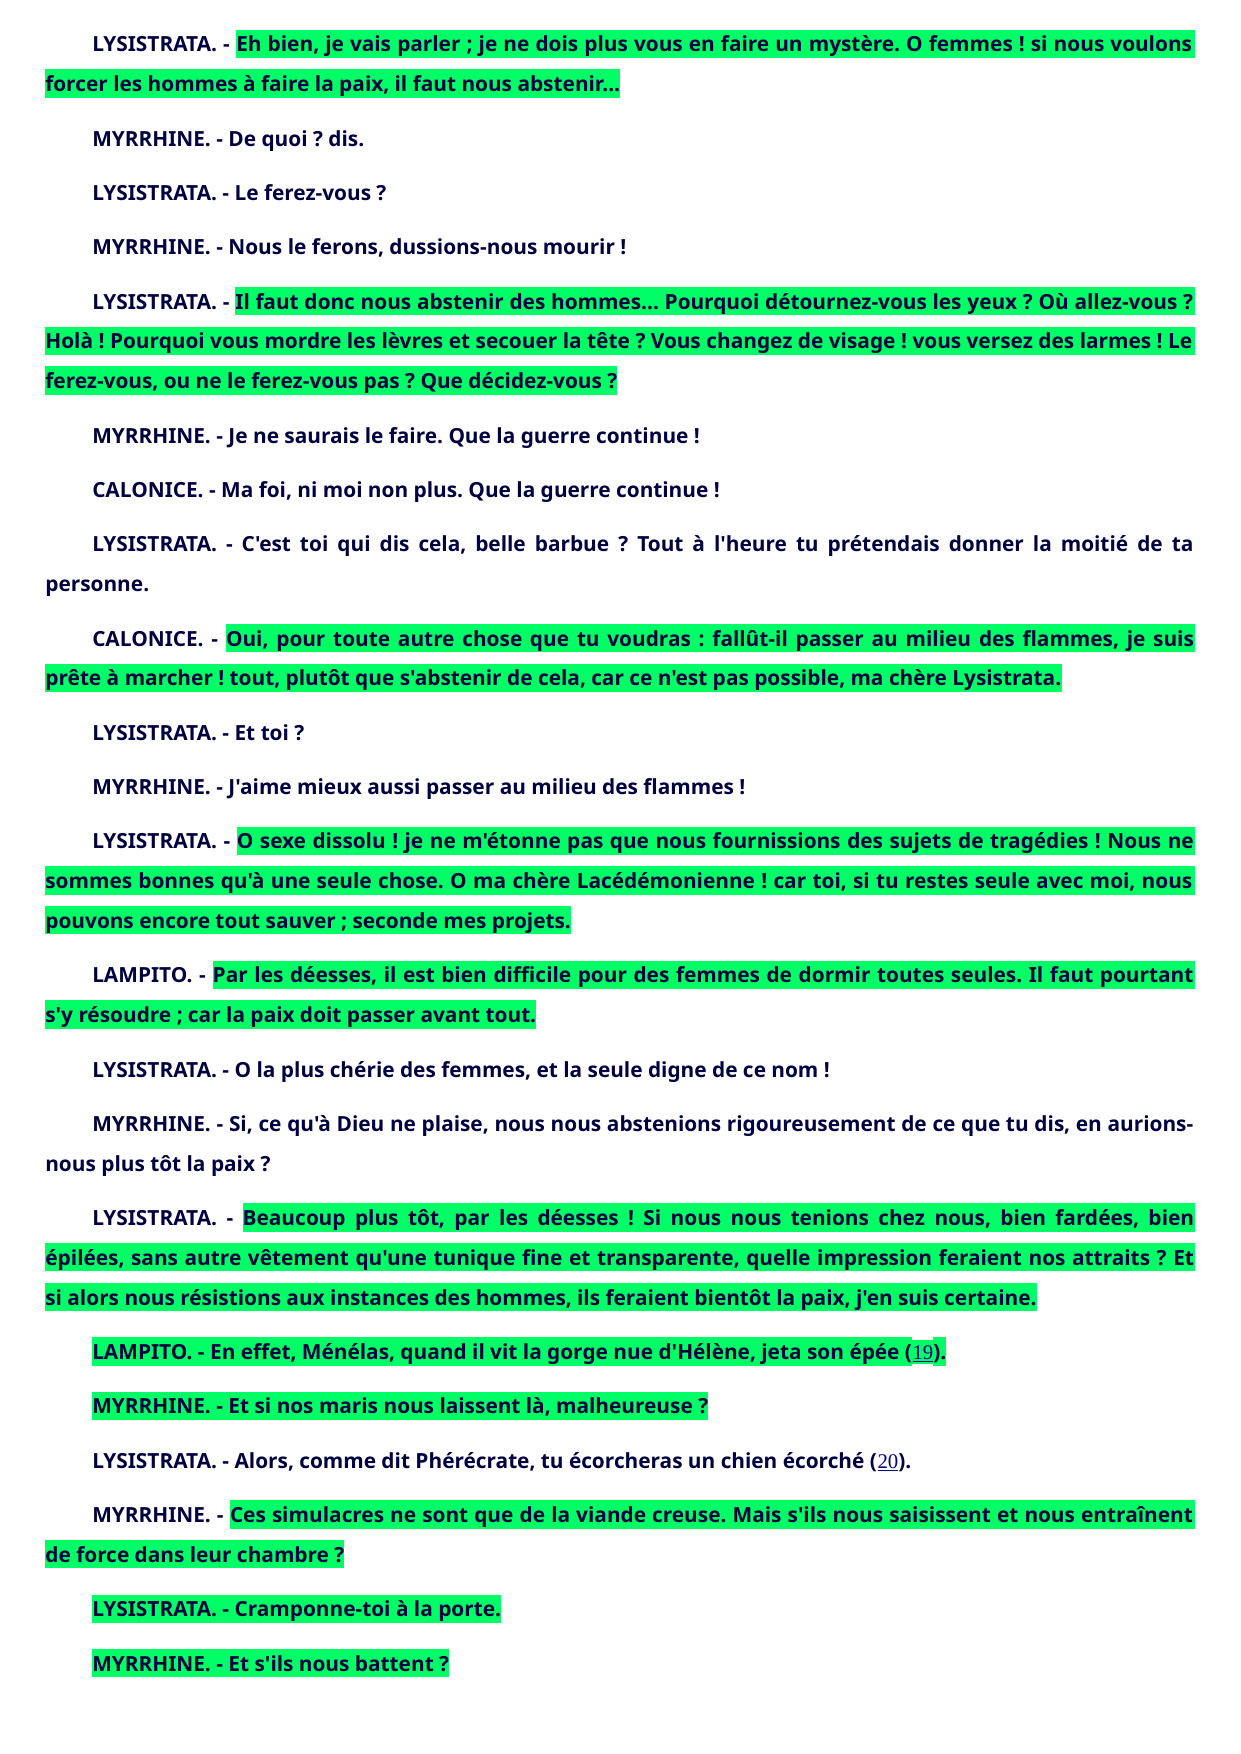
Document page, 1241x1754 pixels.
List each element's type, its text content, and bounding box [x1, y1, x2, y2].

text LAMPITO. - En effet, Ménélas, quand il vit la gorge nue d'Hélène, jeta son épée (19). [45, 1337, 1195, 1366]
text MYRRHINE. - Je ne saurais le faire. Que la guerre continue ! [45, 421, 1195, 449]
text LYSISTRATA. - Beaucoup plus tôt, par les déesses ! Si nous nous tenions chez nous, bien fardées, bien épilées, sans autre vêtement qu'une tunique fine et transparente, quelle impression feraient nos attraits ? Et si alors nous résistions aux instances des hommes, ils feraient bientôt la paix, j'en suis certaine. [45, 1203, 1195, 1311]
text LYSISTRATA. - Il faut donc nous abstenir des hommes... Pourquoi détournez-vous les yeux ? Où allez-vous ? Holà ! Pourquoi vous mordre les lèvres et secouer la tête ? Vous changez de visage ! vous versez des larmes ! Le ferez-vous, ou ne le ferez-vous pas ? Que décidez-vous ? [45, 287, 1195, 395]
text CALONICE. - Oui, pour toute autre chose que tu voudras : fallût-il passer au milieu des flammes, je suis prête à marcher ! tout, plutôt que s'abstenir de cela, car ce n'est pas possible, ma chère Lysistrata. [45, 624, 1195, 692]
text MYRRHINE. - Et si nos maris nous laissent là, malheureuse ? [45, 1392, 1195, 1420]
text LYSISTRATA. - Cramponne-toi à la porte. [45, 1594, 1195, 1623]
text LYSISTRATA. - Eh bien, je vais parler ; je ne dois plus vous en faire un mystère. O femmes ! si nous voulons forcer les hommes à faire la paix, il faut nous abstenir... [45, 29, 1195, 98]
text LYSISTRATA. - C'est toi qui dis cela, belle barbue ? Tout à l'heure tu prétendais donner la moitié de ta personne. [45, 529, 1195, 598]
text MYRRHINE. - De quoi ? dis. [45, 124, 1195, 152]
text LYSISTRATA. - O sexe dissolu ! je ne m'étonne pas que nous fournissions des sujets de tragédies ! Nous ne sommes bonnes qu'à une seule chose. O ma chère Lacédémonienne ! car toi, si tu restes seule avec moi, nous pouvons encore tout sauver ; seconde mes projets. [45, 827, 1195, 934]
text MYRRHINE. - Ces simulacres ne sont que de la viande creuse. Mais s'ils nous saisissent et nous entraînent de force dans leur chambre ? [45, 1500, 1195, 1568]
text MYRRHINE. - Et s'ils nous battent ? [45, 1649, 1195, 1677]
text LAMPITO. - Par les déesses, il est bien difficile pour des femmes de dormir toutes seules. Il faut pourtant s'y résoudre ; car la paix doit passer avant tout. [45, 961, 1195, 1029]
text MYRRHINE. - J'aime mieux aussi passer au milieu des flammes ! [45, 772, 1195, 801]
text LYSISTRATA. - Et toi ? [45, 718, 1195, 746]
text MYRRHINE. - Si, ce qu'à Dieu ne plaise, nous nous abstenions rigoureusement de ce que tu dis, en aurions-nous plus tôt la paix ? [45, 1109, 1195, 1177]
text MYRRHINE. - Nous le ferons, dussions-nous mourir ! [45, 232, 1195, 261]
text LYSISTRATA. - O la plus chérie des femmes, et la seule digne de ce nom ! [45, 1055, 1195, 1083]
text LYSISTRATA. - Alors, comme dit Phérécrate, tu écorcheras un chien écorché (20). [45, 1446, 1195, 1474]
text LYSISTRATA. - Le ferez-vous ? [45, 178, 1195, 206]
text CALONICE. - Ma foi, ni moi non plus. Que la guerre continue ! [45, 475, 1195, 503]
